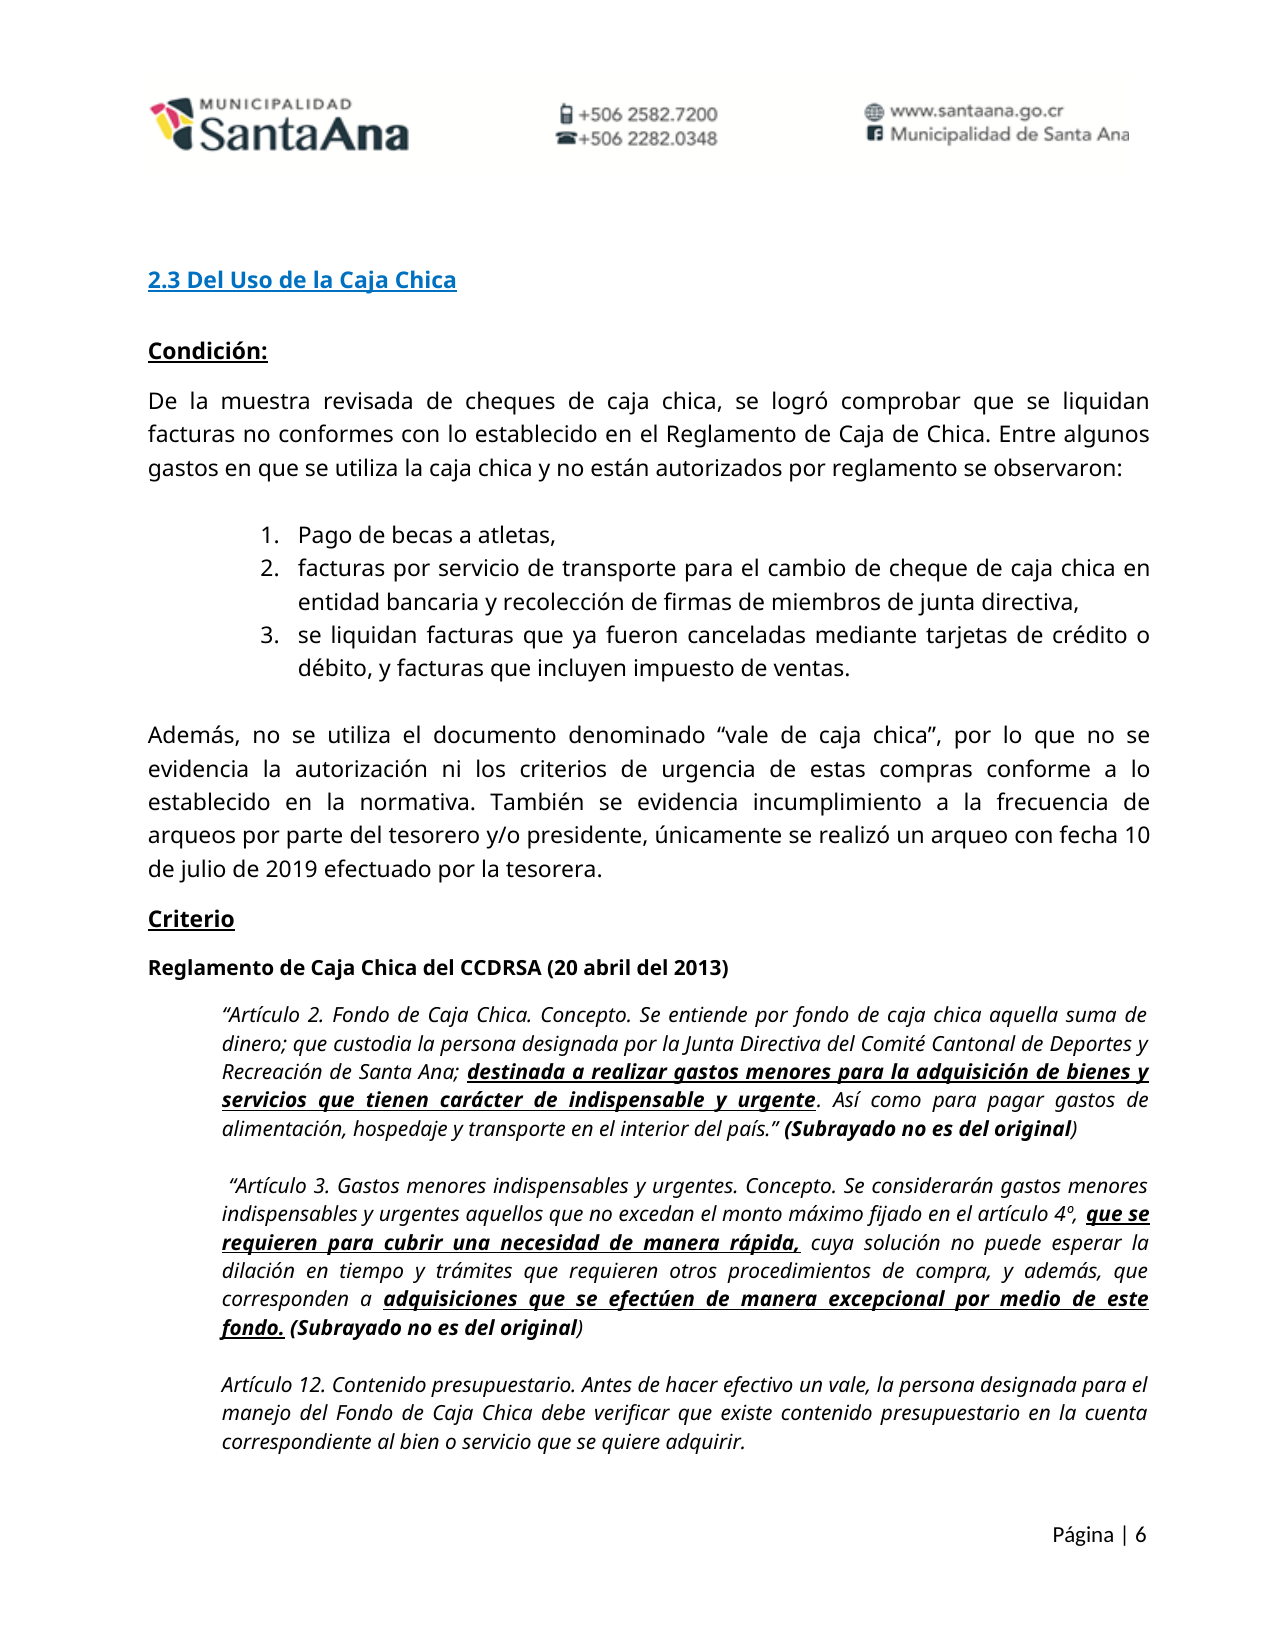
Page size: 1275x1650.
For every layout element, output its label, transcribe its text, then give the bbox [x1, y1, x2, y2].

list facturas por servicio de transporte para el cambio de cheque de caja chica en entidad bancaria y recolección de firmas de miembros de junta directiva, [260, 552, 1152, 617]
text “Artículo 2. Fondo de Caja Chica. Concepto. Se entiende por fondo de caja chica aquella suma de dinero; que custodia la persona designada por la Junta Directiva del Comité Cantonal de Deportes y Recreación de Santa Ana; destinada a realizar gastos menores para la adquisición de bienes y servicios que tienen carácter de indispensable y urgente. Así como para pagar gastos de alimentación, hospedaje y transporte en el interior del país.” (Subrayado no es del original) [222, 1000, 1152, 1142]
list se liquidan facturas que ya fueron canceladas mediante tarjetas de crédito o débito, y facturas que incluyen impuesto de ventas. [260, 619, 1152, 683]
text Condición: [148, 335, 1152, 366]
text Reglamento de Caja Chica del CCDRSA (20 abril del 2013) [148, 953, 1152, 982]
list Pago de becas a atletas, [260, 518, 1152, 550]
subtitle 2.3 Del Uso de la Caja Chica [148, 264, 1152, 295]
list De la muestra revisada de cheques de caja chica, se logró comprobar que se liquidan facturas no conformes con lo establecido en el Reglamento de Caja de Chica. Entre algunos gastos en que se utiliza la caja chica y no están autorizados por reglamento se observaron: [148, 385, 1152, 483]
text Artículo 12. Contenido presupuestario. Antes de hacer efectivo un vale, la persona designada para el manejo del Fondo de Caja Chica debe verificar que existe contenido presupuestario en la cuenta correspondiente al bien o servicio que se quiere adquirir. [222, 1370, 1152, 1455]
list Además, no se utiliza el documento denominado “vale de caja chica”, por lo que no se evidencia la autorización ni los criterios de urgencia de estas compras conforme a lo establecido en la normativa. También se evidencia incumplimiento a la frecuencia de arqueos por parte del tesorero y/o presidente, únicamente se realizó un arqueo con fecha 10 de julio de 2019 efectuado por la tesorera. [148, 719, 1152, 884]
text Criterio [148, 903, 1152, 934]
text “Artículo 3. Gastos menores indispensables y urgentes. Concepto. Se considerarán gastos menores indispensables y urgentes aquellos que no excedan el monto máximo fijado en el artículo 4º, que se requieren para cubrir una necesidad de manera rápida, cuya solución no puede esperar la dilación en tiempo y trámites que requieren otros procedimientos de compra, y además, que corresponden a adquisiciones que se efectúen de manera excepcional por medio de este fondo. (Subrayado no es del original) [222, 1171, 1152, 1341]
